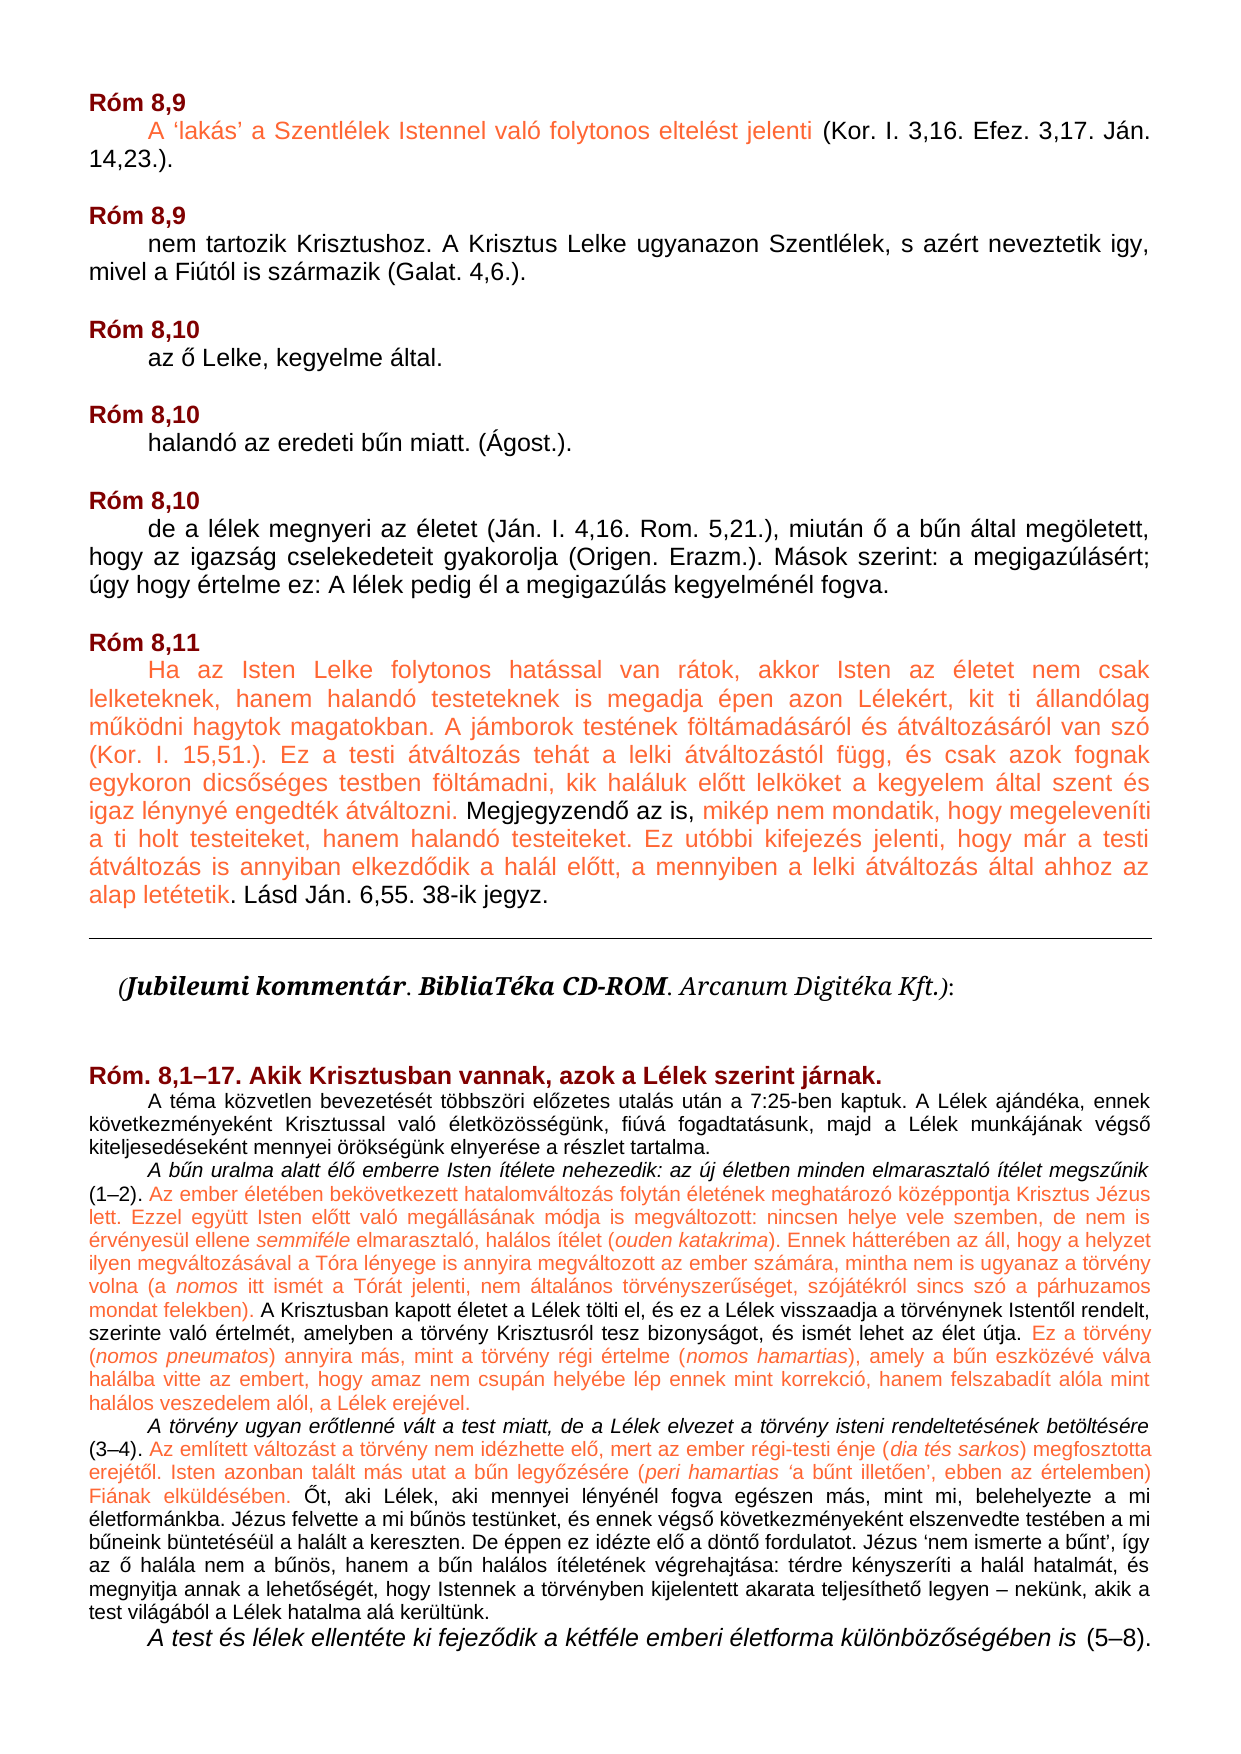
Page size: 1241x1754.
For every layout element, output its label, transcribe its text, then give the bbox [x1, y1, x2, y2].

text de a lélek megnyeri az életet (Ján. I. 4,16. Rom. 5,21.), miután ő a bűn által megöletett, hogy az igazság cselekedeteit gyakorolja (Origen. Erazm.). Mások szerint: a megigazúlásért; úgy hogy értelme ez: A lélek pedig él a megigazúlás kegyelménél fogva. [88, 515, 1152, 599]
text nem tartozik Krisztushoz. A Krisztus Lelke ugyanazon Szentlélek, s azért neveztetik igy, mivel a Fiútól is származik (Galat. 4,6.). [88, 230, 1152, 286]
text A bűn uralma alatt élő emberre Isten ítélete nehezedik: az új életben minden elmarasztaló ítélet megszűnik (1–2). Az ember életében bekövetkezett hatalomváltozás folytán életének meghatározó középpontja Krisztus Jézus lett. Ezzel együtt Isten előtt való megállásának módja is megváltozott: nincsen helye vele szemben, de nem is érvényesül ellene semmiféle elmarasztaló, halálos ítélet (ouden katakrima). Ennek hátterében az áll, hogy a helyzet ilyen megváltozásával a Tóra lényege is annyira megváltozott az ember számára, mintha nem is ugyanaz a törvény volna (a nomos itt ismét a Tórát jelenti, nem általános törvényszerűséget, szójátékról sincs szó a párhuzamos mondat felekben). A Krisztusban kapott életet a Lélek tölti el, és ez a Lélek visszaadja a törvénynek Istentől rendelt, szerinte való értelmét, amelyben a törvény Krisztusról tesz bizonyságot, és ismét lehet az élet útja. Ez a törvény (nomos pneumatos) annyira más, mint a törvény régi értelme (nomos hamartias), amely a bűn eszközévé válva halálba vitte az embert, hogy amaz nem csupán helyébe lép ennek mint korrekció, hanem felszabadít alóla mint halálos veszedelem alól, a Lélek erejével. [88, 1159, 1152, 1414]
text Róm 8,10 [88, 401, 1152, 429]
text A test és lélek ellentéte ki fejeződik a kétféle emberi életforma különbözőségében is (5–8). [88, 1624, 1152, 1652]
text Róm. 8,1–17. Akik Krisztusban vannak, azok a Lélek szerint járnak. [88, 1061, 1152, 1089]
text Ha az Isten Lelke folytonos hatással van rátok, akkor Isten az életet nem csak lelketeknek, hanem halandó testeteknek is megadja épen azon Lélekért, kit ti állandólag működni hagytok magatokban. A jámborok testének föltámadásáról és átváltozásáról van szó (Kor. I. 15,51.). Ez a testi átváltozás tehát a lelki átváltozástól függ, és csak azok fognak egykoron dicsőséges testben föltámadni, kik haláluk előtt lelköket a kegyelem által szent és igaz lénynyé engedték átváltozni. Megjegyzendő az is, mikép nem mondatik, hogy megeleveníti a ti holt testeiteket, hanem halandó testeiteket. Ez utóbbi kifejezés jelenti, hogy már a testi átváltozás is annyiban elkezdődik a halál előtt, a mennyiben a lelki átváltozás által ahhoz az alap letétetik. Lásd Ján. 6,55. 38-ik jegyz. [88, 656, 1152, 908]
text Róm 8,9 [88, 202, 1152, 230]
text Róm 8,10 [88, 316, 1152, 344]
text A ‘lakás’ a Szentlélek Istennel való folytonos eltelést jelenti (Kor. I. 3,16. Efez. 3,17. Ján. 14,23.). [88, 117, 1152, 173]
text A téma közvetlen bevezetését többszöri előzetes utalás után a 7:25-ben kaptuk. A Lélek ajándéka, ennek következményeként Krisztussal való életközösségünk, fiúvá fogadtatásunk, majd a Lélek munkájának végső kiteljesedéseként mennyei örökségünk elnyerése a részlet tartalma. [88, 1089, 1152, 1159]
text Róm 8,9 [88, 88, 1152, 117]
text A törvény ugyan erőtlenné vált a test miatt, de a Lélek elvezet a törvény isteni rendeltetésének betöltésére (3–4). Az említett változást a törvény nem idézhette elő, mert az ember régi-testi énje (dia tés sarkos) megfosztotta erejétől. Isten azonban talált más utat a bűn legyőzésére (peri hamartias ‘a bűnt illetően’, ebben az értelemben) Fiának elküldésében. Őt, aki Lélek, aki mennyei lényénél fogva egészen más, mint mi, belehelyezte a mi életformánkba. Jézus felvette a mi bűnös testünket, és ennek végső következményeként elszenvedte testében a mi bűneink büntetéséül a halált a kereszten. De éppen ez idézte elő a döntő fordulatot. Jézus ‘nem ismerte a bűnt’, így az ő halála nem a bűnös, hanem a bűn halálos ítéletének végrehajtása: térdre kényszeríti a halál hatalmát, és megnyitja annak a lehetőségét, hogy Istennek a törvényben kijelentett akarata teljesíthető legyen – nekünk, akik a test világából a Lélek hatalma alá kerültünk. [88, 1414, 1152, 1624]
text Róm 8,10 [88, 487, 1152, 515]
text az ő Lelke, kegyelme által. [88, 344, 1152, 372]
text Róm 8,11 [88, 628, 1152, 656]
text (Jubileumi kommentár. BibliaTéka CD-ROM. Arcanum Digitéka Kft.): [88, 939, 1152, 1032]
text halandó az eredeti bűn miatt. (Ágost.). [88, 429, 1152, 457]
